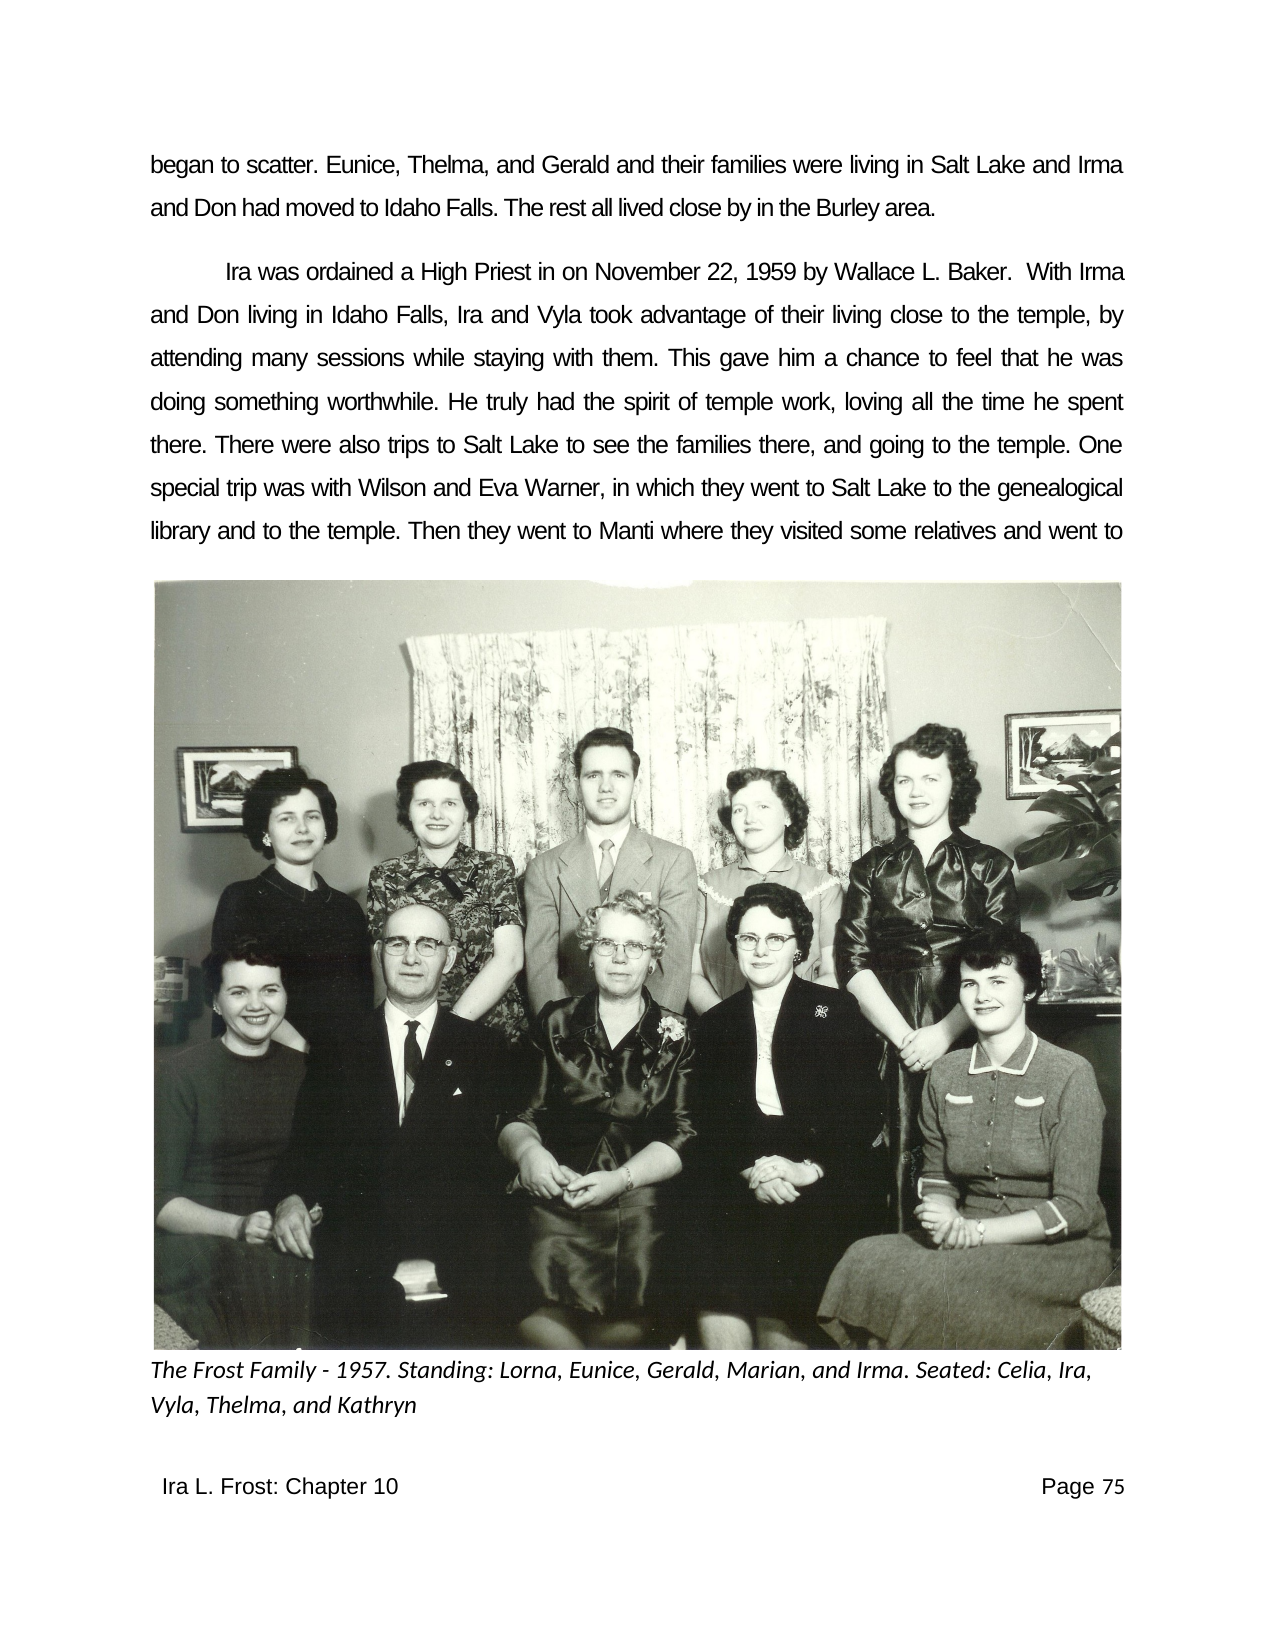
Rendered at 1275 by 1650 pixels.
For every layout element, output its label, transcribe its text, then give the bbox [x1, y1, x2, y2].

text The Frost Family - 1957. Standing: Lorna, Eunice, Gerald, Marian, and Irma. Seated: Celia, Ira, Vyla, Thelma, and Kathryn [150, 593, 1125, 1420]
picture [153, 580, 1122, 1350]
text began to scatter. Eunice, Thelma, and Gerald and their families were living in Salt Lake and Irma and Don had moved to Idaho Falls. The rest all lived close by in the Burley area. [150, 150, 1125, 222]
text Ira was ordained a High Priest in on November 22, 1959 by Wallace L. Baker. With Irma and Don living in Idaho Falls, Ira and Vyla took advantage of their living close to the temple, by attending many sessions while staying with them. This gave him a chance to feel that he was doing something worthwhile. He truly had the spirit of temple work, loving all the time he spent there. There were also trips to Salt Lake to see the families there, and going to the temple. One special trip was with Wilson and Eva Warner, in which they went to Salt Lake to the genealogical library and to the temple. Then they went to Manti where they visited some relatives and went to [150, 257, 1125, 544]
